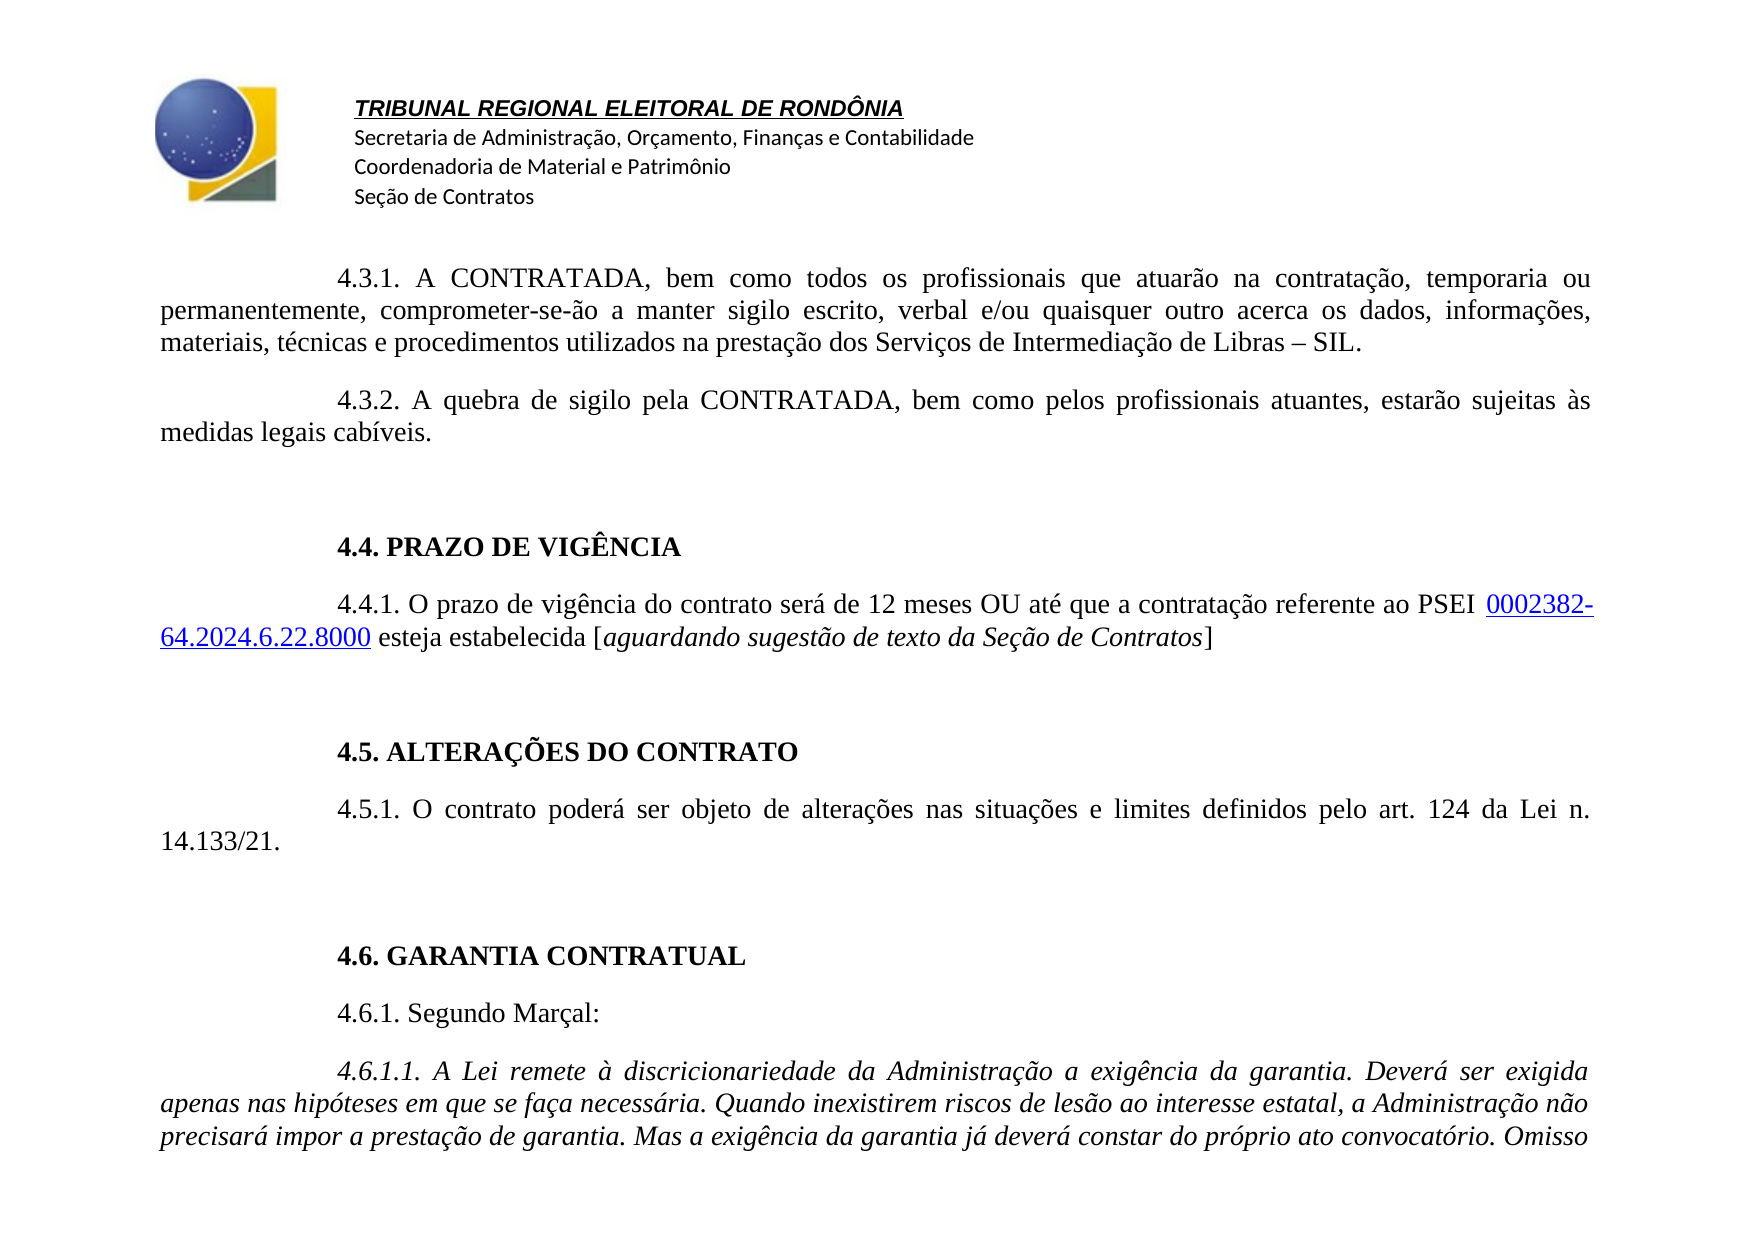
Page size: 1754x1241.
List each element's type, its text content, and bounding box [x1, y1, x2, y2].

text 4.6. GARANTIA CONTRATUAL [160, 939, 1594, 972]
text 4.5.1. O contrato poderá ser objeto de alterações nas situações e limites definidos pelo art. 124 da Lei n. 14.133/21. [160, 792, 1594, 857]
text 4.4.1. O prazo de vigência do contrato será de 12 meses OU até que a contratação referente ao PSEI 0002382-64.2024.6.22.8000 esteja estabelecida [aguardando sugestão de texto da Seção de Contratos] [160, 587, 1594, 652]
text 4.6.1. Segundo Marçal: [160, 997, 1594, 1029]
text 4.3.2. A quebra de sigilo pela CONTRATADA, bem como pelos profissionais atuantes, estarão sujeitas às medidas legais cabíveis. [160, 383, 1594, 448]
text 4.6.1.1. A Lei remete à discricionariedade da Administração a exigência da garantia. Deverá ser exigida apenas nas hipóteses em que se faça necessária. Quando inexistirem riscos de lesão ao interesse estatal, a Administração não precisará impor a prestação de garantia. Mas a exigência da garantia já deverá constar do próprio ato convocatório. Omisso [160, 1054, 1594, 1151]
text 4.4. PRAZO DE VIGÊNCIA [160, 530, 1594, 562]
text 4.5. ALTERAÇÕES DO CONTRATO [160, 734, 1594, 767]
text 4.3.1. A CONTRATADA, bem como todos os profissionais que atuarão na contratação, temporaria ou permanentemente, comprometer-se-ão a manter sigilo escrito, verbal e/ou quaisquer outro acerca os dados, informações, materiais, técnicas e procedimentos utilizados na prestação dos Serviços de Intermediação de Libras – SIL. [160, 261, 1594, 358]
